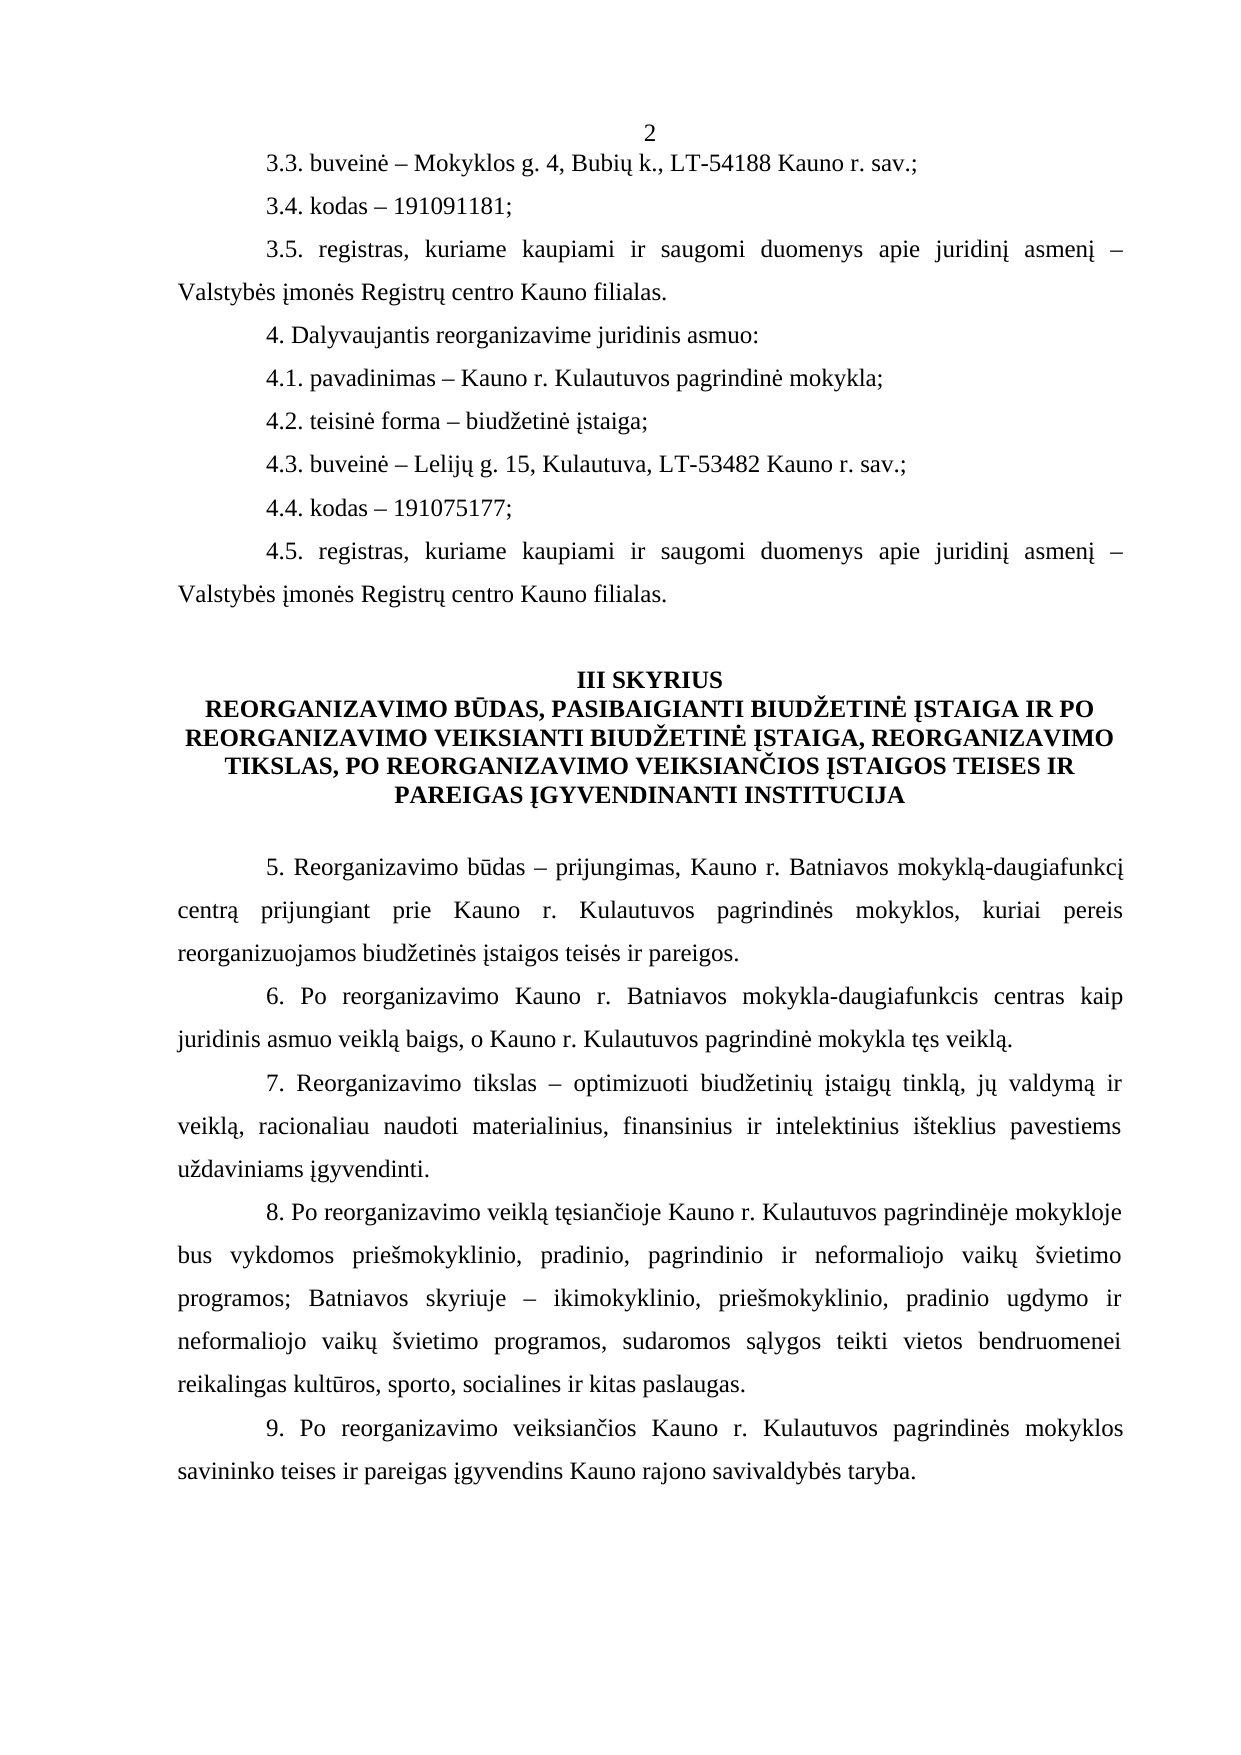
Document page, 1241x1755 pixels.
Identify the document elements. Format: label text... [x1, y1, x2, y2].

text III SKYRIUS [177, 665, 1122, 694]
text 9. Po reorganizavimo veiksiančios Kauno r. Kulautuvos pagrindinės mokyklos savininko teises ir pareigas įgyvendins Kauno rajono savivaldybės taryba. [177, 1413, 1124, 1484]
text 4.1. pavadinimas – Kauno r. Kulautuvos pagrindinė mokykla; [177, 363, 1124, 392]
text 4. Dalyvaujantis reorganizavime juridinis asmuo: [177, 320, 1124, 349]
text 5. Reorganizavimo būdas – prijungimas, Kauno r. Batniavos mokyklą-daugiafunkcį centrą prijungiant prie Kauno r. Kulautuvos pagrindinės mokyklos, kuriai pereis reorganizuojamos biudžetinės įstaigos teisės ir pareigos. [177, 852, 1124, 967]
text 7. Reorganizavimo tikslas – optimizuoti biudžetinių įstaigų tinklą, jų valdymą ir veiklą, racionaliau naudoti materialinius, finansinius ir intelektinius išteklius pavestiems uždaviniams įgyvendinti. [177, 1068, 1122, 1183]
text 4.2. teisinė forma – biudžetinė įstaiga; [177, 406, 1124, 435]
text 4.4. kodas – 191075177; [177, 493, 1124, 521]
text 4.5. registras, kuriame kaupiami ir saugomi duomenys apie juridinį asmenį – Valstybės įmonės Registrų centro Kauno filialas. [177, 536, 1124, 608]
text 8. Po reorganizavimo veiklą tęsiančioje Kauno r. Kulautuvos pagrindinėje mokykloje bus vykdomos priešmokyklinio, pradinio, pagrindinio ir neformaliojo vaikų švietimo programos; Batniavos skyriuje – ikimokyklinio, priešmokyklinio, pradinio ugdymo ir neformaliojo vaikų švietimo programos, sudaromos sąlygos teikti vietos bendruomenei reikalingas kultūros, sporto, socialines ir kitas paslaugas. [177, 1197, 1122, 1398]
text 3.3. buveinė – Mokyklos g. 4, Bubių k., LT-54188 Kauno r. sav.; [177, 148, 1124, 176]
text 6. Po reorganizavimo Kauno r. Batniavos mokykla-daugiafunkcis centras kaip juridinis asmuo veiklą baigs, o Kauno r. Kulautuvos pagrindinė mokykla tęs veiklą. [177, 981, 1124, 1053]
text 4.3. buveinė – Lelijų g. 15, Kulautuva, LT-53482 Kauno r. sav.; [177, 449, 1124, 478]
text 3.4. kodas – 191091181; [177, 191, 1124, 219]
text REORGANIZAVIMO BŪDAS, PASIBAIGIANTI BIUDŽETINĖ ĮSTAIGA IR PO REORGANIZAVIMO VEIKSIANTI BIUDŽETINĖ ĮSTAIGA, REORGANIZAVIMO TIKSLAS, PO REORGANIZAVIMO VEIKSIANČIOS ĮSTAIGOS TEISES IR PAREIGAS ĮGYVENDINANTI INSTITUCIJA [177, 694, 1122, 809]
text 3.5. registras, kuriame kaupiami ir saugomi duomenys apie juridinį asmenį – Valstybės įmonės Registrų centro Kauno filialas. [177, 234, 1124, 306]
